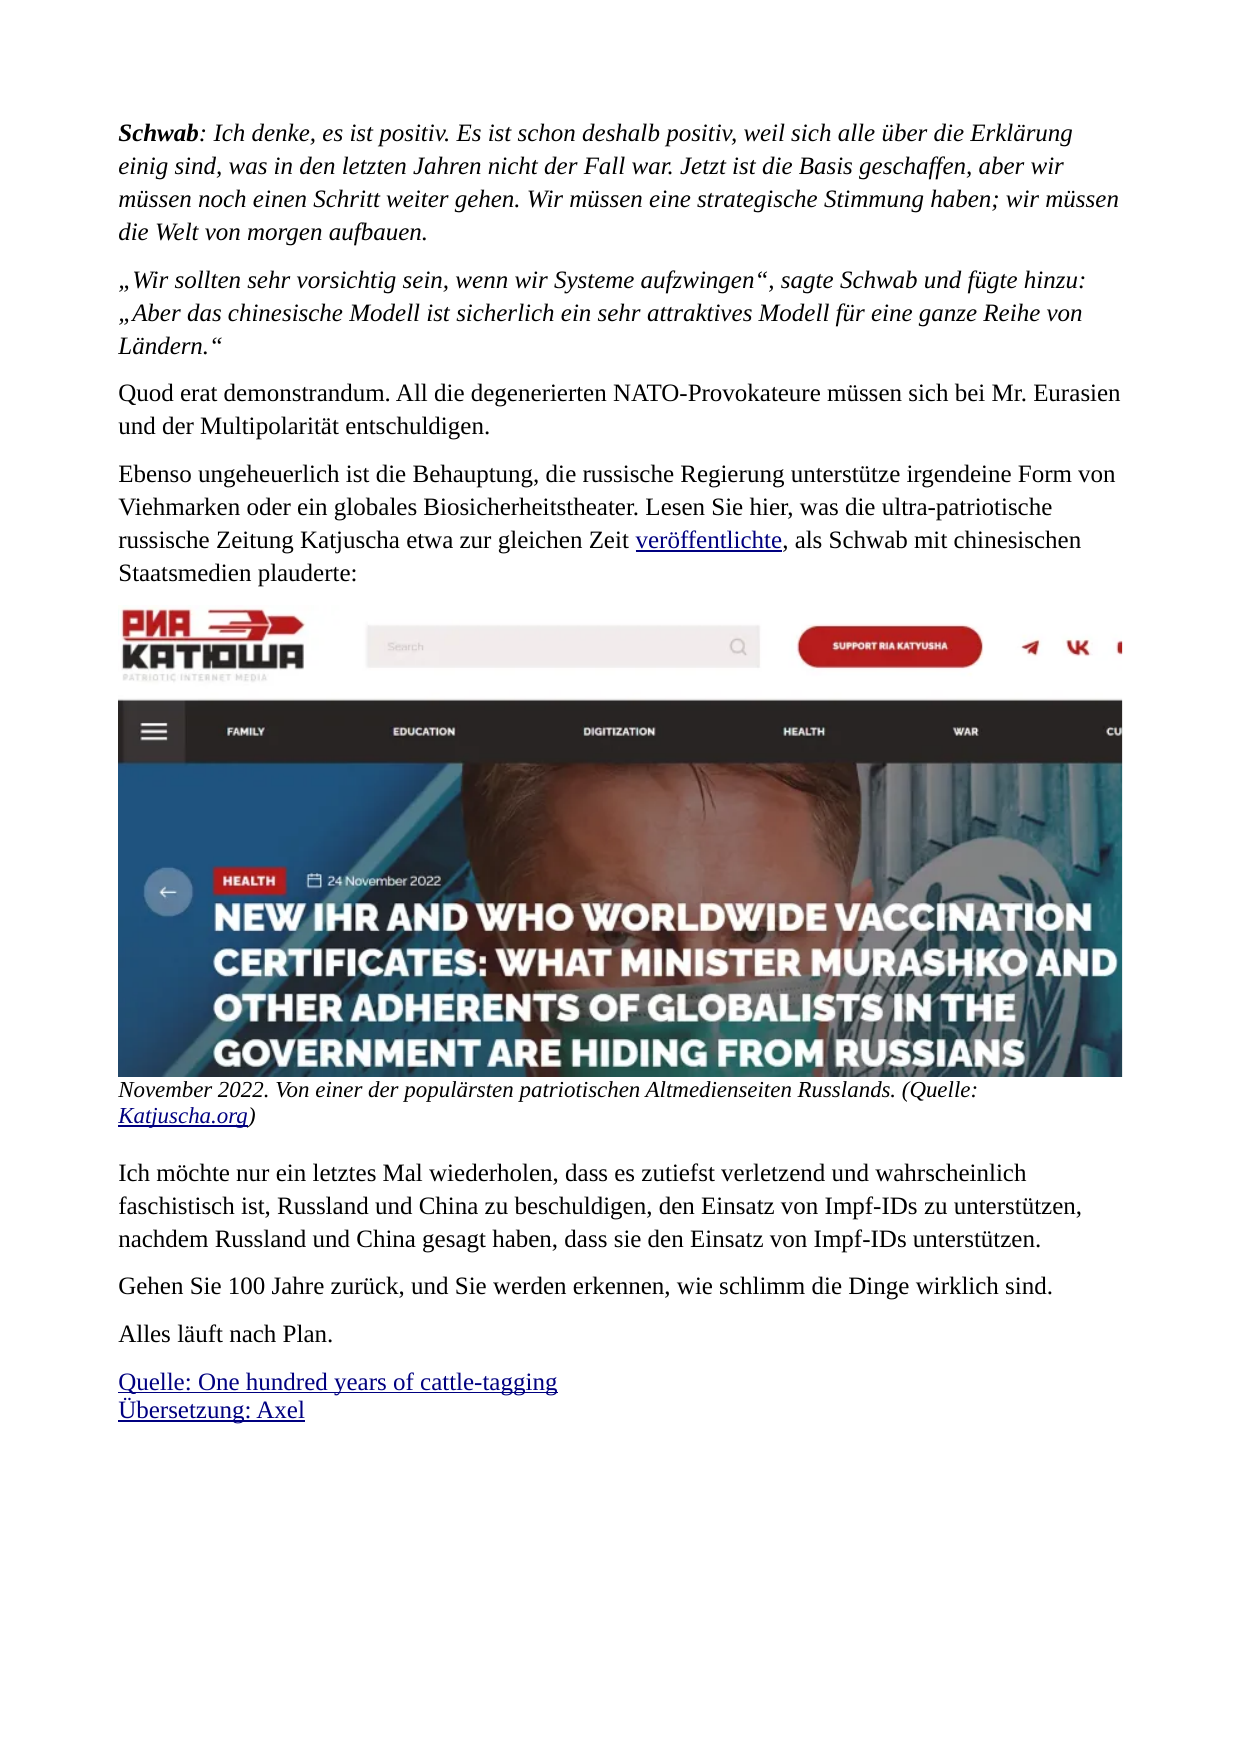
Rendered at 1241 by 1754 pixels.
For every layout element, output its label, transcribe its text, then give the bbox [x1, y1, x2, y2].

text November 2022. Von einer der populärsten patriotischen Altmedienseiten Russlands. (Quelle: Katjuscha.org) [118, 1077, 1122, 1129]
text Schwab: Ich denke, es ist positiv. Es ist schon deshalb positiv, weil sich alle über die Erklärung einig sind, was in den letzten Jahren nicht der Fall war. Jetzt ist die Basis geschaffen, aber wir müssen noch einen Schritt weiter gehen. Wir müssen eine strategische Stimmung haben; wir müssen die Welt von morgen aufbauen. [118, 118, 1122, 246]
text Übersetzung: Axel [118, 1395, 1122, 1424]
text „Wir sollten sehr vorsichtig sein, wenn wir Systeme aufzwingen“, sagte Schwab und fügte hinzu: „Aber das chinesische Modell ist sicherlich ein sehr attraktives Modell für eine ganze Reihe von Ländern.“ [118, 265, 1122, 359]
text Ich möchte nur ein letztes Mal wiederholen, dass es zutiefst verletzend und wahrscheinlich faschistisch ist, Russland und China zu beschuldigen, den Einsatz von Impf-IDs zu unterstützen, nachdem Russland und China gesagt haben, dass sie den Einsatz von Impf-IDs unterstützen. [118, 1158, 1122, 1252]
text Ebenso ungeheuerlich ist die Behauptung, die russische Regierung unterstütze irgendeine Form von Viehmarken oder ein globales Biosicherheitstheater. Lesen Sie hier, was die ultra-patriotische russische Zeitung Katjuscha etwa zur gleichen Zeit veröffentlichte, als Schwab mit chinesischen Staatsmedien plauderte: [118, 459, 1122, 587]
text Quod erat demonstrandum. All die degenerierten NATO-Provokateure müssen sich bei Mr. Eurasien und der Multipolarität entschuldigen. [118, 378, 1122, 440]
picture [118, 605, 1123, 1077]
text Alles läuft nach Plan. [118, 1319, 1122, 1348]
text Quelle: One hundred years of cattle-tagging [118, 1367, 1122, 1395]
text Gehen Sie 100 Jahre zurück, und Sie werden erkennen, wie schlimm die Dinge wirklich sind. [118, 1271, 1122, 1300]
